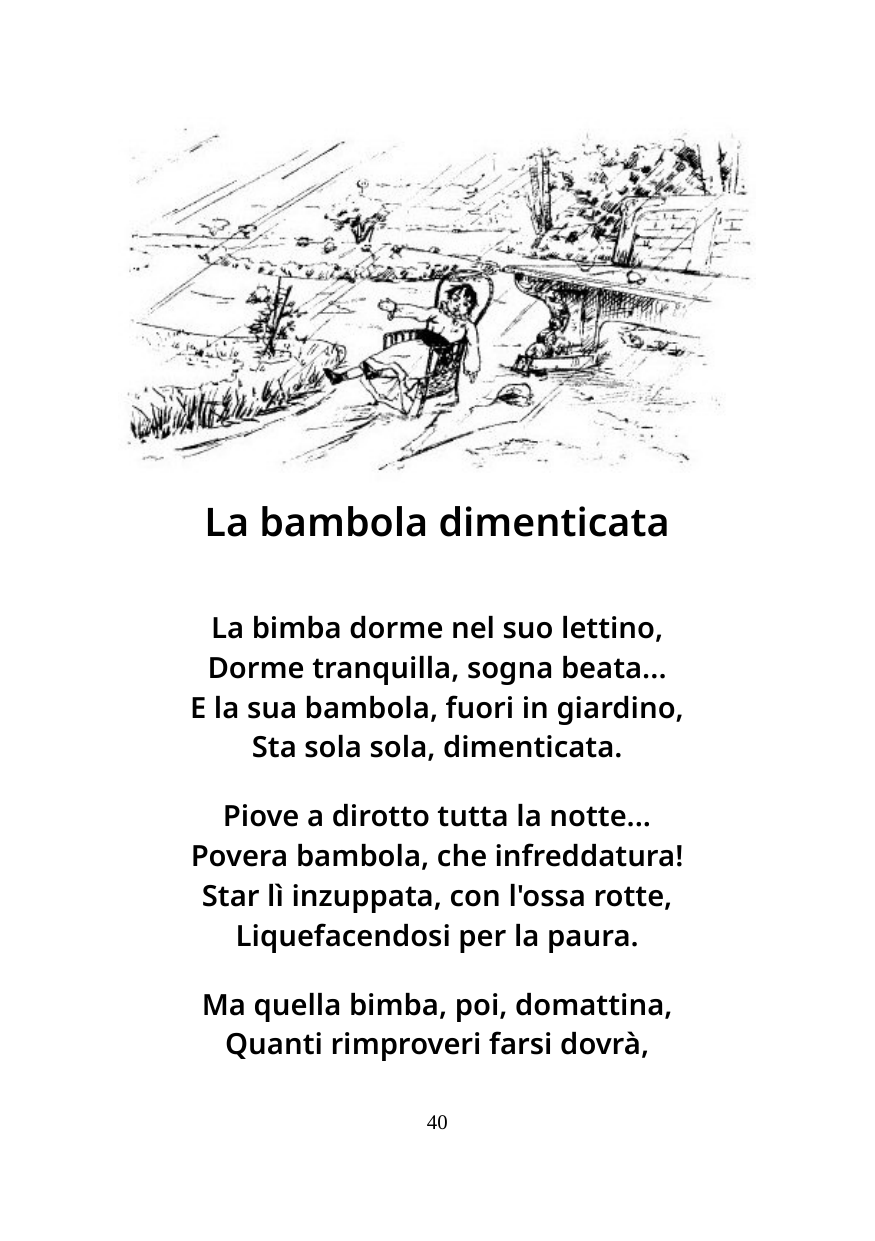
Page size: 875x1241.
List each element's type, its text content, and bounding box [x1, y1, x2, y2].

text Ma quella bimba, poi, domattina, Quanti rimproveri farsi dovrà, [106, 984, 768, 1063]
text La bimba dorme nel suo lettino, Dorme tranquilla, sogna beata... E la sua bambola, fuori in giardino, Sta sola sola, dimenticata. [106, 607, 768, 766]
text Piove a dirotto tutta la notte... Povera bambola, che infreddatura! Star lì inzuppata, con l'ossa rotte, Liquefacendosi per la paura. [106, 796, 768, 954]
picture [118, 106, 756, 483]
subtitle La bambola dimenticata [106, 283, 768, 548]
